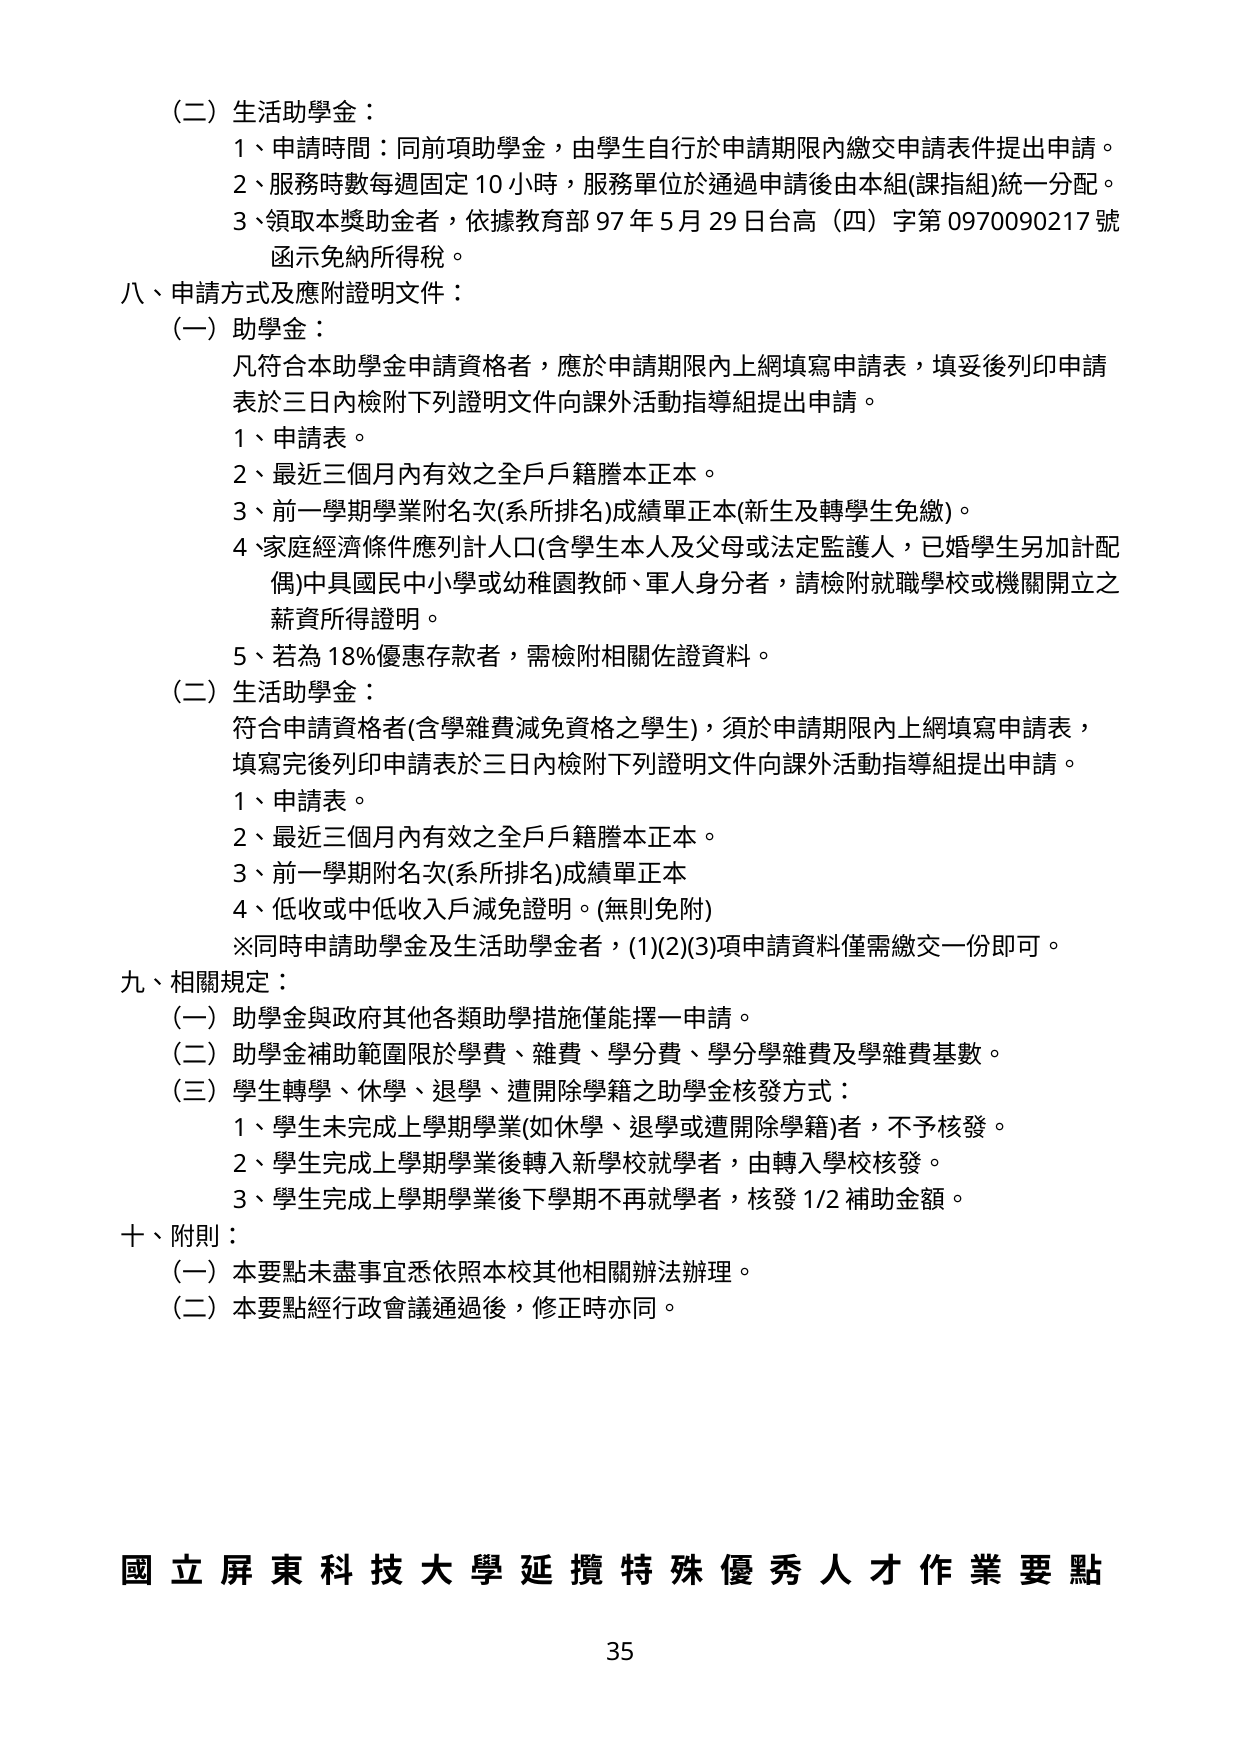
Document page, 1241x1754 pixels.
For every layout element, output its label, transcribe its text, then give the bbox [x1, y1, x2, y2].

text 十、附則： [120, 1216, 1120, 1252]
text 1、申請表。 [233, 781, 1120, 817]
text 4、低收或中低收入戶減免證明。(無則免附) [233, 890, 1120, 926]
text （二）生活助學金： [158, 672, 1120, 708]
text 2、最近三個月內有效之全戶戶籍謄本正本。 [233, 817, 1120, 853]
text 凡符合本助學金申請資格者，應於申請期限內上網填寫申請表，填妥後列印申請表於三日內檢附下列證明文件向課外活動指導組提出申請。 [233, 346, 1120, 418]
text ※同時申請助學金及生活助學金者，(1)(2)(3)項申請資料僅需繳交一份即可。 [233, 926, 1120, 962]
text 2、服務時數每週固定10小時，服務單位於通過申請後由本組(課指組)統一分配。 [233, 165, 1120, 201]
text （二）本要點經行政會議通過後，修正時亦同。 [158, 1288, 1120, 1325]
text （一）助學金與政府其他各類助學措施僅能擇一申請。 [158, 998, 1120, 1035]
text （一）本要點未盡事宜悉依照本校其他相關辦法辦理。 [158, 1252, 1120, 1288]
text 2、學生完成上學期學業後轉入新學校就學者，由轉入學校核發。 [233, 1143, 1120, 1180]
text 3、前一學期附名次(系所排名)成績單正本 [233, 853, 1120, 890]
text 4、家庭經濟條件應列計人口(含學生本人及父母或法定監護人，已婚學生另加計配偶)中具國民中小學或幼稚園教師、軍人身分者，請檢附就職學校或機關開立之薪資所得證明。 [233, 527, 1120, 636]
text （三）學生轉學、休學、退學、遭開除學籍之助學金核發方式： [158, 1071, 1120, 1107]
text 3、前一學期學業附名次(系所排名)成績單正本(新生及轉學生免繳)。 [233, 491, 1120, 527]
text （一）助學金： [158, 310, 1120, 346]
text 九、相關規定： [120, 962, 1120, 998]
text （二）生活助學金： [158, 92, 1120, 128]
text 5、若為18%優惠存款者，需檢附相關佐證資料。 [233, 636, 1120, 672]
text 3、領取本獎助金者，依據教育部97年5月29日台高（四）字第0970090217號函示免納所得稅。 [233, 201, 1120, 273]
text 3、學生完成上學期學業後下學期不再就學者，核發1/2補助金額。 [233, 1180, 1120, 1216]
text 2、最近三個月內有效之全戶戶籍謄本正本。 [233, 455, 1120, 491]
text 符合申請資格者(含學雜費減免資格之學生)，須於申請期限內上網填寫申請表，填寫完後列印申請表於三日內檢附下列證明文件向課外活動指導組提出申請。 [233, 708, 1120, 781]
text 國立屏東科技大學延攬特殊優秀人才作業要點 [120, 1531, 1120, 1606]
text 八、申請方式及應附證明文件： [120, 273, 1120, 310]
text （二）助學金補助範圍限於學費、雜費、學分費、學分學雜費及學雜費基數。 [158, 1035, 1120, 1071]
text 1、申請時間：同前項助學金，由學生自行於申請期限內繳交申請表件提出申請。 [233, 128, 1120, 165]
text 1、學生未完成上學期學業(如休學、退學或遭開除學籍)者，不予核發。 [233, 1107, 1120, 1143]
text 1、申請表。 [233, 418, 1120, 455]
